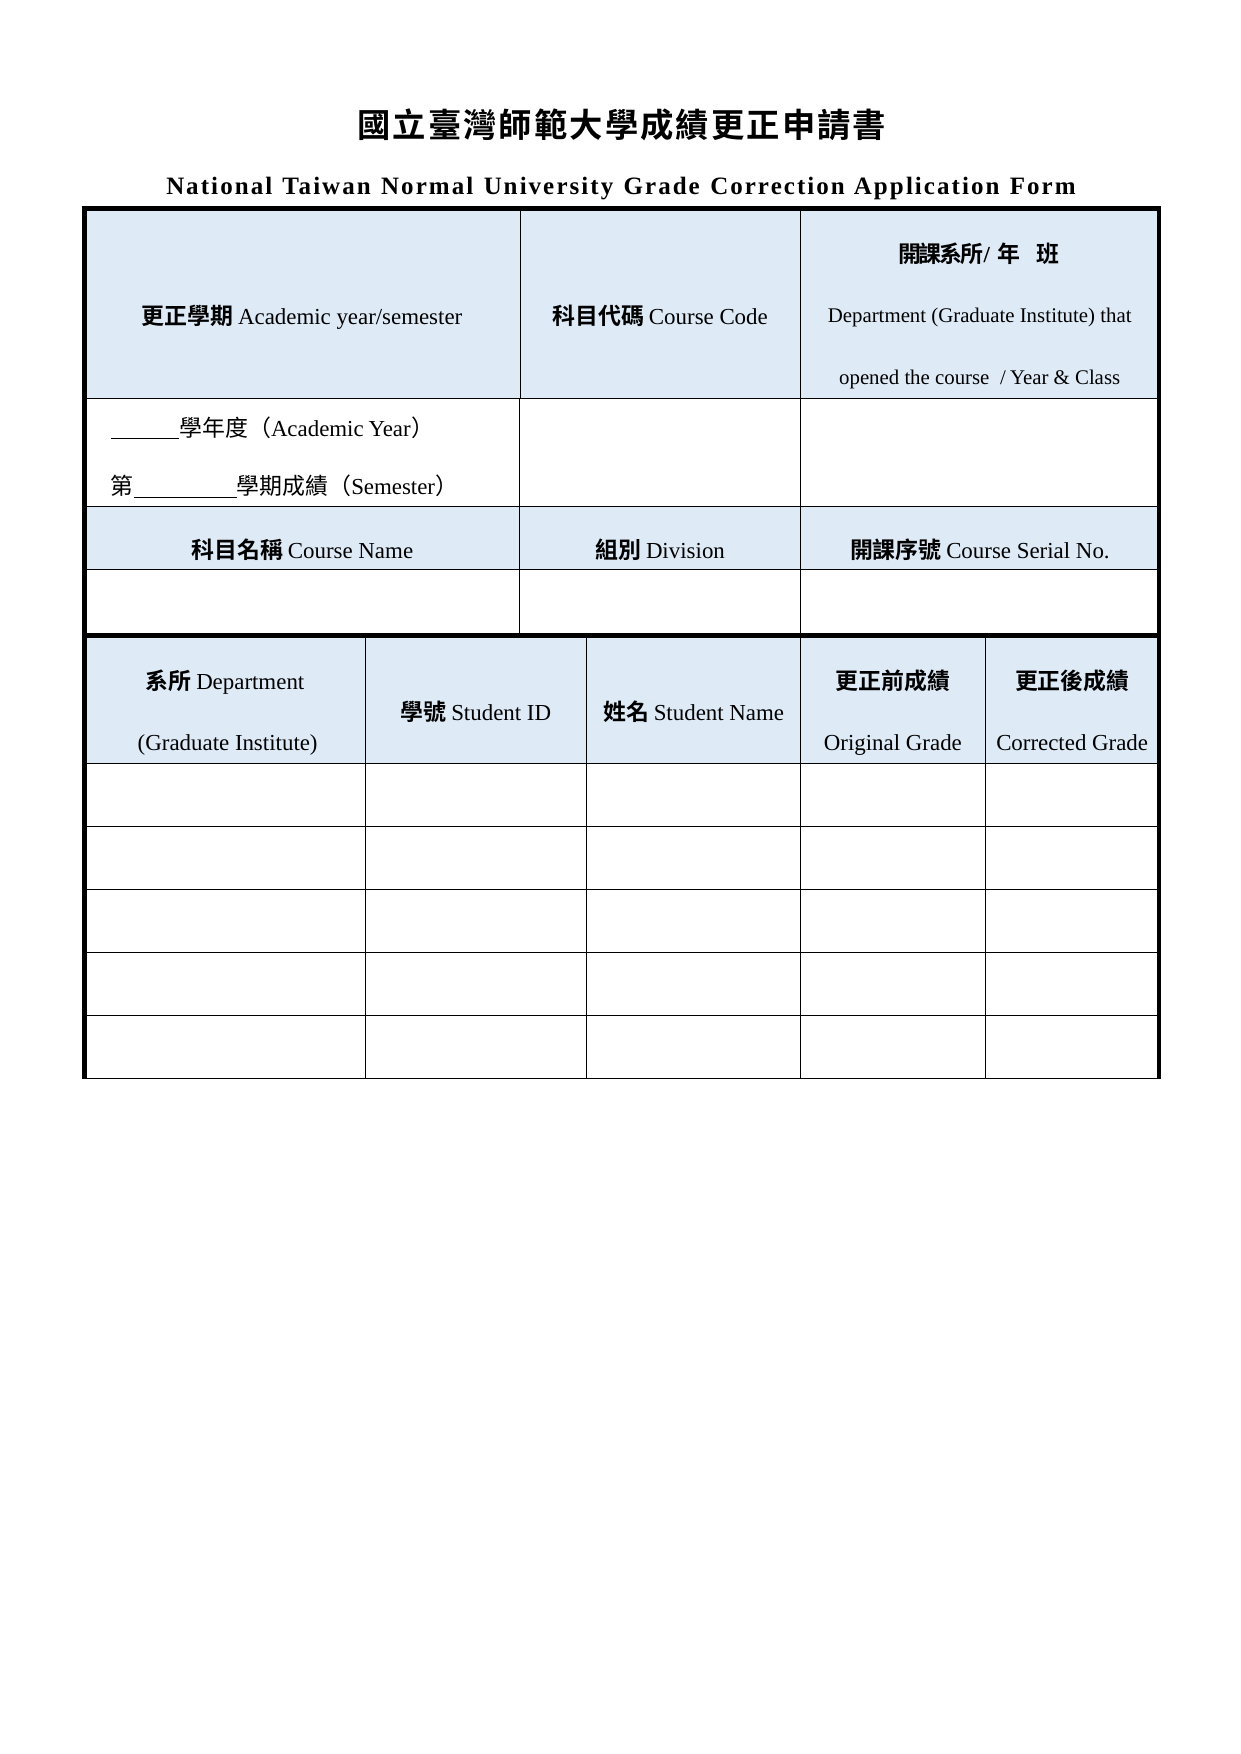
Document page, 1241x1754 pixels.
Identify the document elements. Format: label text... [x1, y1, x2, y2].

table_cell [87, 827, 365, 889]
table_cell 組別Division [520, 507, 800, 569]
table_cell [366, 764, 586, 826]
table_cell [986, 953, 1157, 1015]
table_cell 學號Student ID [366, 638, 586, 763]
table_cell [986, 1016, 1157, 1078]
table_cell [587, 890, 800, 952]
table_cell [520, 399, 800, 506]
table_cell [587, 764, 800, 826]
table_cell 學年度（Academic Year） 第 學期成績（Semester） [87, 399, 519, 506]
table_header 開課系所/ 年 班 Department (Graduate Institute) that opened the course / Year & Class [801, 211, 1157, 398]
table_cell [587, 1016, 800, 1078]
text 國立臺灣師範大學成績更正申請書 [77, 81, 1167, 143]
table_cell [87, 890, 365, 952]
table_cell [87, 570, 519, 633]
table_header 更正學期Academic year/semester [87, 211, 520, 398]
table_cell [801, 1016, 985, 1078]
table_cell [986, 764, 1157, 826]
table_cell 科目名稱Course Name [87, 507, 519, 569]
table_cell [801, 399, 1157, 506]
table_cell 開課序號Course Serial No. [801, 507, 1157, 569]
table_cell [87, 953, 365, 1015]
table_cell [366, 890, 586, 952]
table_cell [801, 890, 985, 952]
table_cell [587, 827, 800, 889]
table_cell [986, 827, 1157, 889]
table_cell [87, 764, 365, 826]
table_cell 更正前成績 Original Grade [801, 638, 985, 763]
table_cell [587, 953, 800, 1015]
table_cell [87, 1016, 365, 1078]
table_cell [801, 570, 1157, 633]
table_cell 系所Department (Graduate Institute) [87, 638, 365, 763]
table_cell [366, 953, 586, 1015]
table_cell 更正後成績 Corrected Grade [986, 638, 1157, 763]
table_cell 姓名Student Name [587, 638, 800, 763]
table_cell [366, 1016, 586, 1078]
table_header 科目代碼Course Code [521, 211, 800, 398]
table_cell [801, 953, 985, 1015]
table_cell [366, 827, 586, 889]
table_cell [520, 570, 800, 633]
text National Taiwan Normal University Grade Correction Application Form [77, 143, 1167, 206]
table_cell [801, 827, 985, 889]
table_cell [986, 890, 1157, 952]
table_cell [801, 764, 985, 826]
